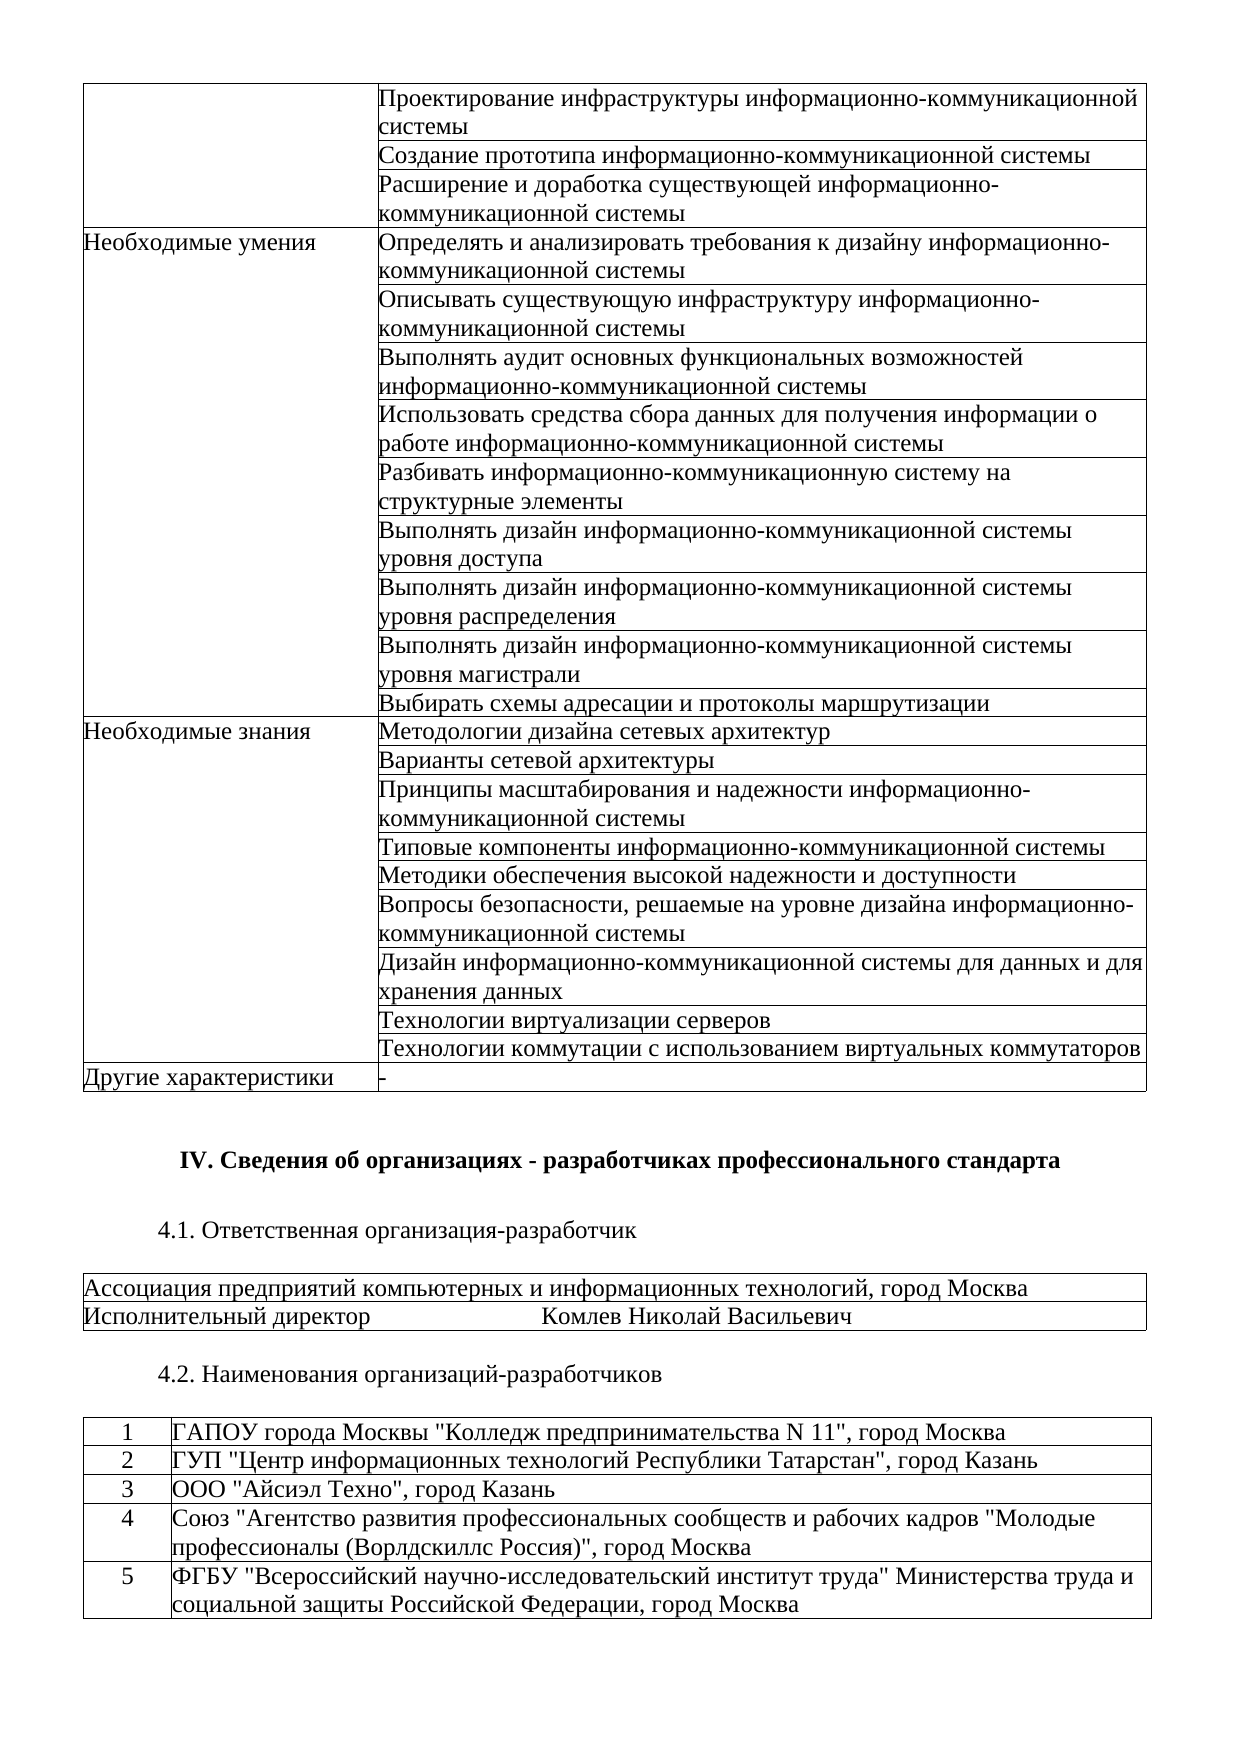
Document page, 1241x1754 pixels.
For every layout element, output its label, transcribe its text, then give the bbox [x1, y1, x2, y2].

table_cell Принципы масштабирования и надежности информационно-коммуникационной системы [379, 775, 1146, 832]
table_header 1 [84, 1418, 171, 1445]
table_cell Дизайн информационно-коммуникационной системы для данных и для хранения данных [379, 948, 1146, 1005]
table_cell Необходимые знания [84, 717, 378, 1062]
table_cell Комлев Николай Васильевич [541, 1302, 1146, 1330]
table_cell ООО "Айсиэл Техно", город Казань [172, 1475, 1151, 1503]
table_cell Выполнять дизайн информационно-коммуникационной системы уровня магистрали [379, 631, 1146, 688]
table_cell Использовать средства сбора данных для получения информации о работе информационно-коммуникационной системы [379, 400, 1146, 457]
table_cell Выполнять дизайн информационно-коммуникационной системы уровня доступа [379, 516, 1146, 572]
table_cell Методологии дизайна сетевых архитектур [379, 717, 1146, 745]
table_cell Проектирование инфраструктуры информационно-коммуникационной системы [379, 84, 1146, 140]
table_cell 5 [84, 1562, 171, 1618]
table_cell Исполнительный директор [84, 1302, 541, 1330]
table_cell Выбирать схемы адресации и протоколы маршрутизации [379, 689, 1146, 716]
table_cell Выполнять дизайн информационно-коммуникационной системы уровня распределения [379, 573, 1146, 630]
table_cell Вопросы безопасности, решаемые на уровне дизайна информационно-коммуникационной системы [379, 890, 1146, 947]
table_cell Необходимые умения [84, 228, 378, 716]
table_cell 3 [84, 1475, 171, 1503]
text 4.1. Ответственная организация-разработчик [83, 1215, 1157, 1244]
table_cell Определять и анализировать требования к дизайну информационно-коммуникационной системы [379, 228, 1146, 284]
table_cell Описывать существующую инфраструктуру информационно-коммуникационной системы [379, 285, 1146, 342]
table_cell Разбивать информационно-коммуникационную систему на структурные элементы [379, 458, 1146, 515]
table_cell - [379, 1063, 1146, 1091]
table_cell ФГБУ "Всероссийский научно-исследовательский институт труда" Министерства труда и социальной защиты Российской Федерации, город Москва [172, 1562, 1151, 1618]
table_cell Варианты сетевой архитектуры [379, 746, 1146, 774]
table_header ГАПОУ города Москвы "Колледж предпринимательства N 11", город Москва [172, 1418, 1151, 1445]
table_header Ассоциация предприятий компьютерных и информационных технологий, город Москва [84, 1274, 1146, 1301]
text 4.2. Наименования организаций-разработчиков [83, 1359, 1157, 1388]
table_cell 4 [84, 1504, 171, 1561]
table_cell Типовые компоненты информационно-коммуникационной системы [379, 833, 1146, 860]
table_cell Технологии коммутации с использованием виртуальных коммутаторов [379, 1034, 1146, 1062]
table_cell Создание прототипа информационно-коммуникационной системы [379, 141, 1146, 169]
table_cell Технологии виртуализации серверов [379, 1006, 1146, 1033]
table_cell Другие характеристики [84, 1063, 378, 1091]
table_cell Выполнять аудит основных функциональных возможностей информационно-коммуникационной системы [379, 343, 1146, 399]
table_cell Методики обеспечения высокой надежности и доступности [379, 861, 1146, 889]
table_cell Союз "Агентство развития профессиональных сообществ и рабочих кадров "Молодые профессионалы (Ворлдскиллс Россия)", город Москва [172, 1504, 1151, 1561]
subtitle IV. Сведения об организациях - разработчиках профессионального стандарта [83, 1145, 1157, 1174]
table_cell Расширение и доработка существующей информационно-коммуникационной системы [379, 170, 1146, 227]
table_cell ГУП "Центр информационных технологий Республики Татарстан", город Казань [172, 1446, 1151, 1474]
table_cell 2 [84, 1446, 171, 1474]
